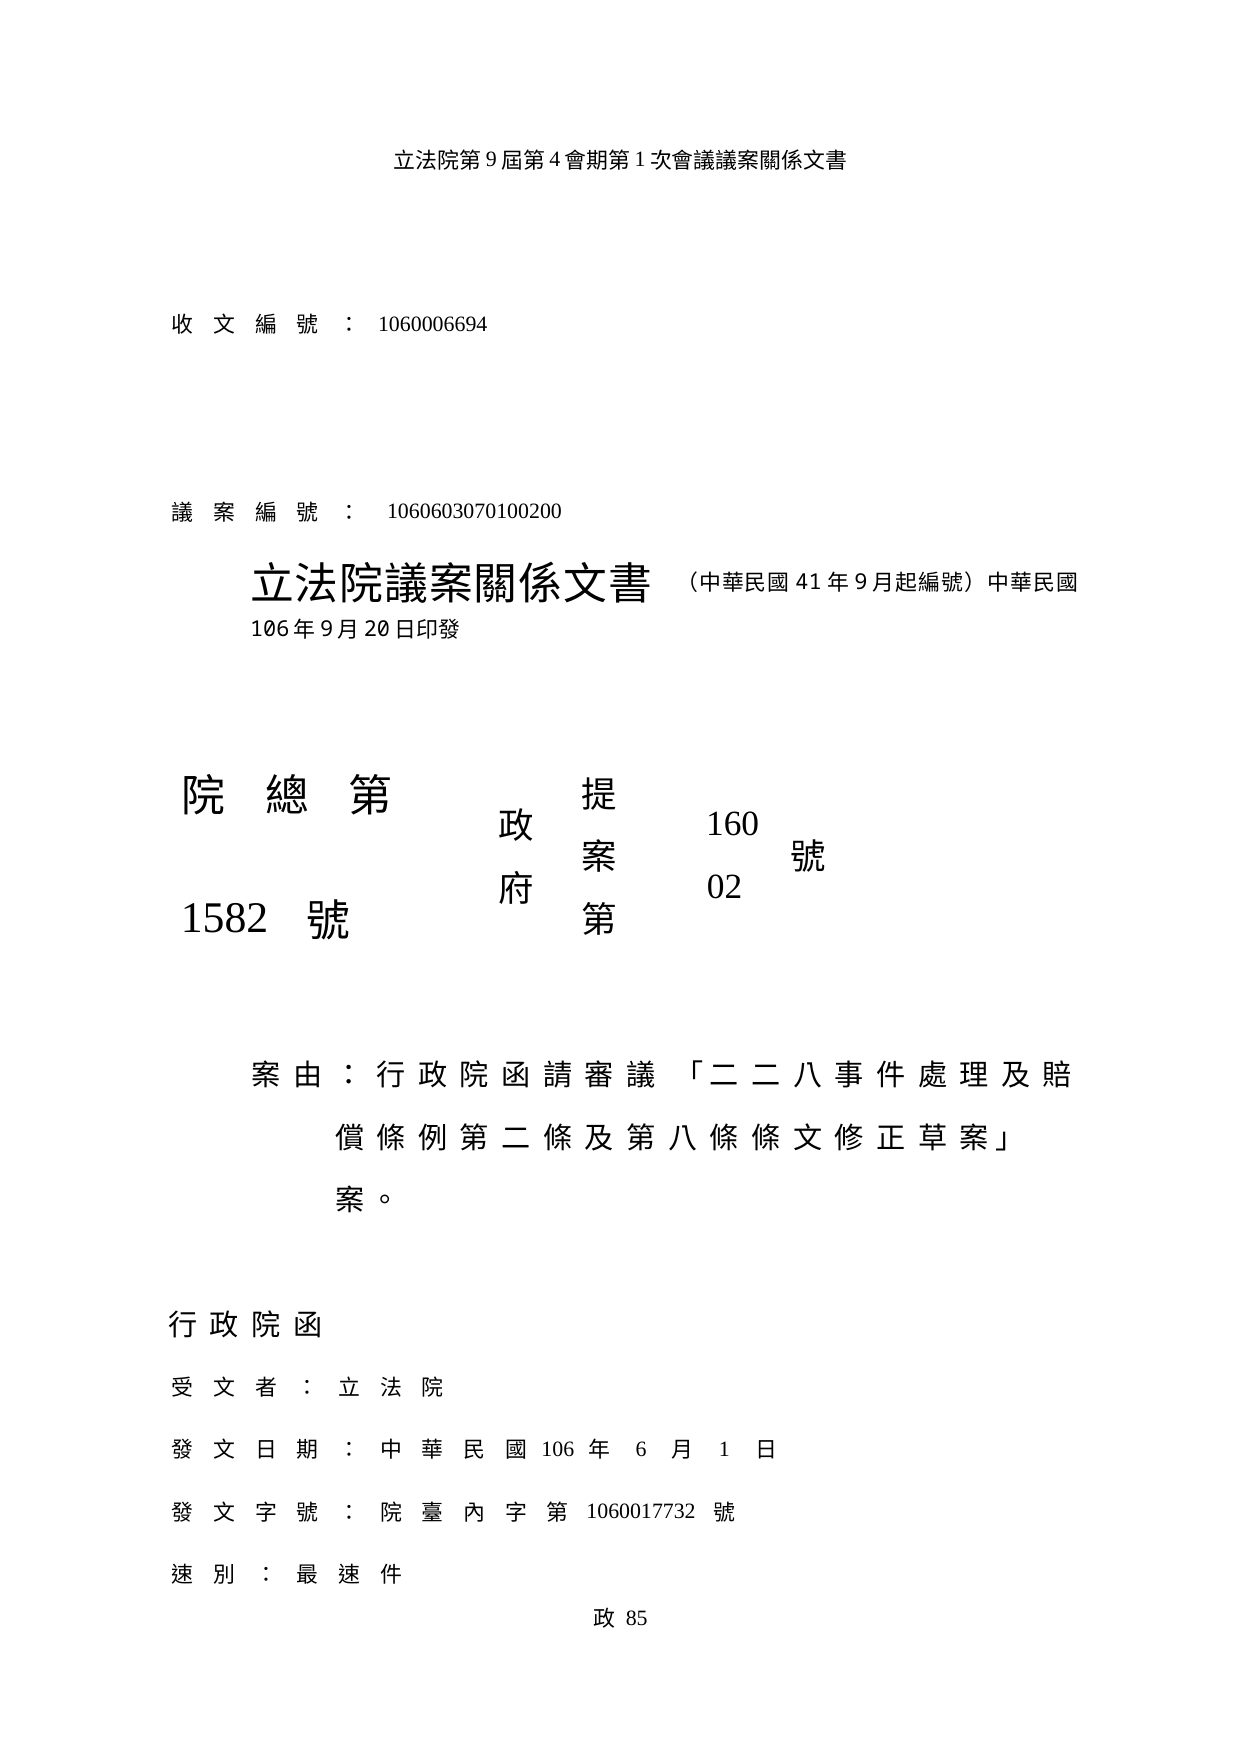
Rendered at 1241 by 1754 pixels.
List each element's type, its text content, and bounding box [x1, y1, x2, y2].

text 發文日期：中華民國106年6月1日 [162, 1406, 1078, 1469]
text 收文編號：1060006694 [162, 219, 1078, 344]
table_header [810, 719, 815, 846]
table_header 16002 [661, 719, 773, 969]
table_header [810, 854, 815, 969]
text 行政院函 [162, 1281, 1078, 1344]
table_header 號 [773, 719, 810, 969]
table_header 政府 [441, 719, 556, 969]
text 立法院議案關係文書 （中華民國41年9月起編號）中華民國106年9月20日印發 [250, 549, 1078, 644]
text 發文字號：院臺內字第1060017732號 [162, 1469, 1078, 1531]
table_header [815, 719, 829, 969]
text 速別：最速件 [162, 1531, 1078, 1594]
text 受文者：立法院 [162, 1344, 1078, 1406]
text 案由：行政院函請審議「二二八事件處理及賠償條例第二條及第八條條文修正草案」案。 [217, 1031, 1078, 1219]
text 議案編號：1060603070100200 [162, 406, 1078, 531]
table_header 提案第 [556, 719, 661, 969]
table_header 院總第1582號 [162, 719, 441, 969]
